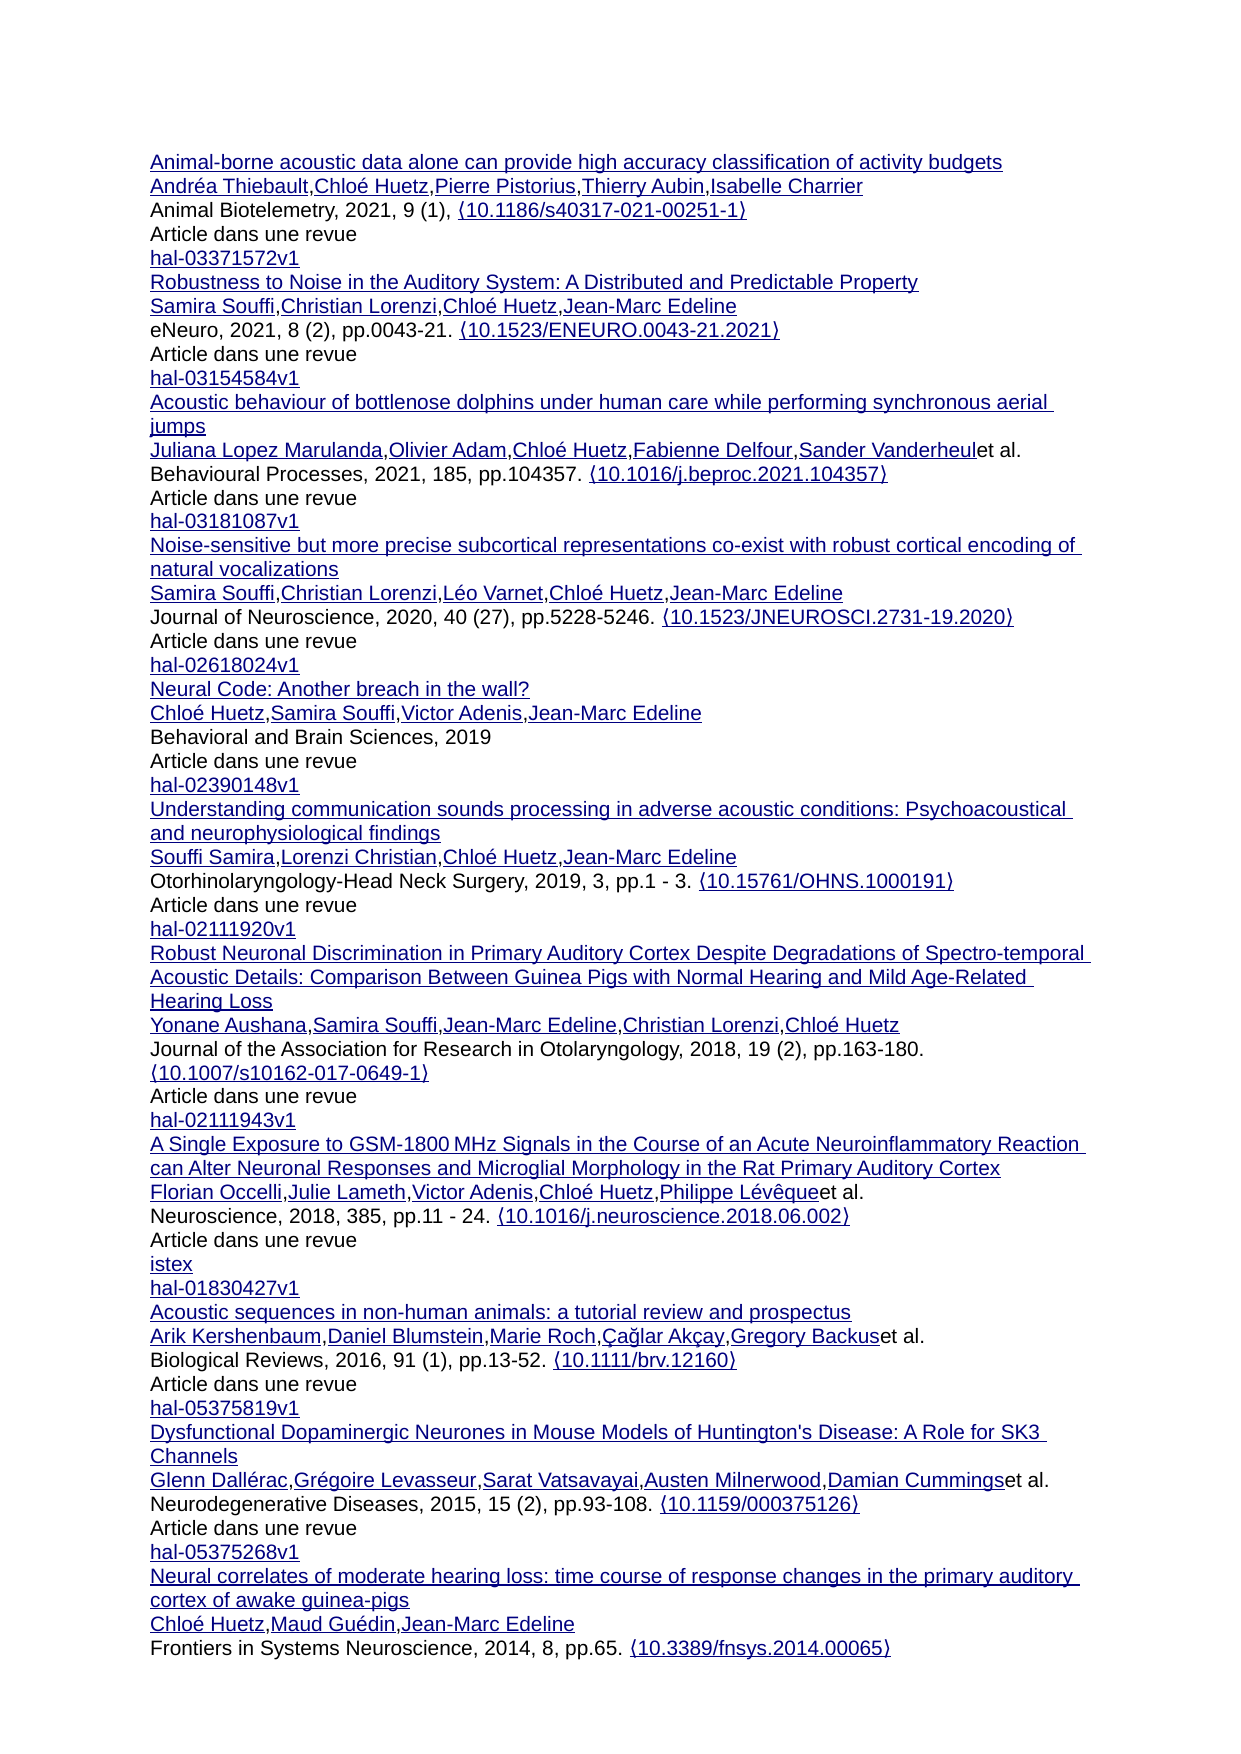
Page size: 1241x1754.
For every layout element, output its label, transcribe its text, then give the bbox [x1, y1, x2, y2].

table_cell Animal-borne acoustic data alone can provide high accuracy classification of activity budgets Andréa Thiebault,Chloé Huetz,Pierre Pistorius,Thierry Aubin,Isabelle Charrier Animal Biotelemetry, 2021, 9 (1), ⟨10.1186/s40317-021-00251-1⟩ Article dans une revue hal-03371572v1 [150, 150, 1090, 270]
table_cell Neural Code: Another breach in the wall? Chloé Huetz,Samira Souffi,Victor Adenis,Jean-Marc Edeline Behavioral and Brain Sciences, 2019 Article dans une revue hal-02390148v1 [150, 677, 1090, 797]
table_cell Acoustic behaviour of bottlenose dolphins under human care while performing synchronous aerial jumps Juliana Lopez Marulanda,Olivier Adam,Chloé Huetz,Fabienne Delfour,Sander Vanderheulet al. Behavioural Processes, 2021, 185, pp.104357. ⟨10.1016/j.beproc.2021.104357⟩ Article dans une revue hal-03181087v1 [150, 390, 1090, 533]
table_cell Noise-sensitive but more precise subcortical representations co-exist with robust cortical encoding of natural vocalizations Samira Souffi,Christian Lorenzi,Léo Varnet,Chloé Huetz,Jean-Marc Edeline Journal of Neuroscience, 2020, 40 (27), pp.5228-5246. ⟨10.1523/JNEUROSCI.2731-19.2020⟩ Article dans une revue hal-02618024v1 [150, 533, 1090, 677]
table_cell A Single Exposure to GSM-1800 MHz Signals in the Course of an Acute Neuroinflammatory Reaction can Alter Neuronal Responses and Microglial Morphology in the Rat Primary Auditory Cortex Florian Occelli,Julie Lameth,Victor Adenis,Chloé Huetz,Philippe Lévêqueet al. Neuroscience, 2018, 385, pp.11 - 24. ⟨10.1016/j.neuroscience.2018.06.002⟩ Article dans une revue istex hal-01830427v1 [150, 1132, 1090, 1300]
table_cell Acoustic sequences in non‐human animals: a tutorial review and prospectus Arik Kershenbaum,Daniel Blumstein,Marie Roch,Çağlar Akçay,Gregory Backuset al. Biological Reviews, 2016, 91 (1), pp.13-52. ⟨10.1111/brv.12160⟩ Article dans une revue hal-05375819v1 [150, 1300, 1090, 1420]
table_cell Neural correlates of moderate hearing loss: time course of response changes in the primary auditory cortex of awake guinea-pigs Chloé Huetz,Maud Guédin,Jean-Marc Edeline Frontiers in Systems Neuroscience, 2014, 8, pp.65. ⟨10.3389/fnsys.2014.00065⟩ [150, 1564, 1090, 1659]
table_cell Robust Neuronal Discrimination in Primary Auditory Cortex Despite Degradations of Spectro-temporal [150, 941, 1090, 962]
table_cell Acoustic Details: Comparison Between Guinea Pigs with Normal Hearing and Mild Age-Related Hearing Loss Yonane Aushana,Samira Souffi,Jean-Marc Edeline,Christian Lorenzi,Chloé Huetz Journal of the Association for Research in Otolaryngology, 2018, 19 (2), pp.163-180. ⟨10.1007/s10162-017-0649-1⟩ Article dans une revue hal-02111943v1 [150, 963, 1090, 1132]
table_cell Robustness to Noise in the Auditory System: A Distributed and Predictable Property Samira Souffi,Christian Lorenzi,Chloé Huetz,Jean-Marc Edeline eNeuro, 2021, 8 (2), pp.0043-21. ⟨10.1523/ENEURO.0043-21.2021⟩ Article dans une revue hal-03154584v1 [150, 270, 1090, 389]
table_cell Understanding communication sounds processing in adverse acoustic conditions: Psychoacoustical and neurophysiological findings Souffi Samira,Lorenzi Christian,Chloé Huetz,Jean-Marc Edeline Otorhinolaryngology-Head Neck Surgery, 2019, 3, pp.1 - 3. ⟨10.15761/OHNS.1000191⟩ Article dans une revue hal-02111920v1 [150, 797, 1090, 941]
table_cell Dysfunctional Dopaminergic Neurones in Mouse Models of Huntington's Disease: A Role for SK3 Channels Glenn Dallérac,Grégoire Levasseur,Sarat Vatsavayai,Austen Milnerwood,Damian Cummingset al. Neurodegenerative Diseases, 2015, 15 (2), pp.93-108. ⟨10.1159/000375126⟩ Article dans une revue hal-05375268v1 [150, 1420, 1090, 1563]
